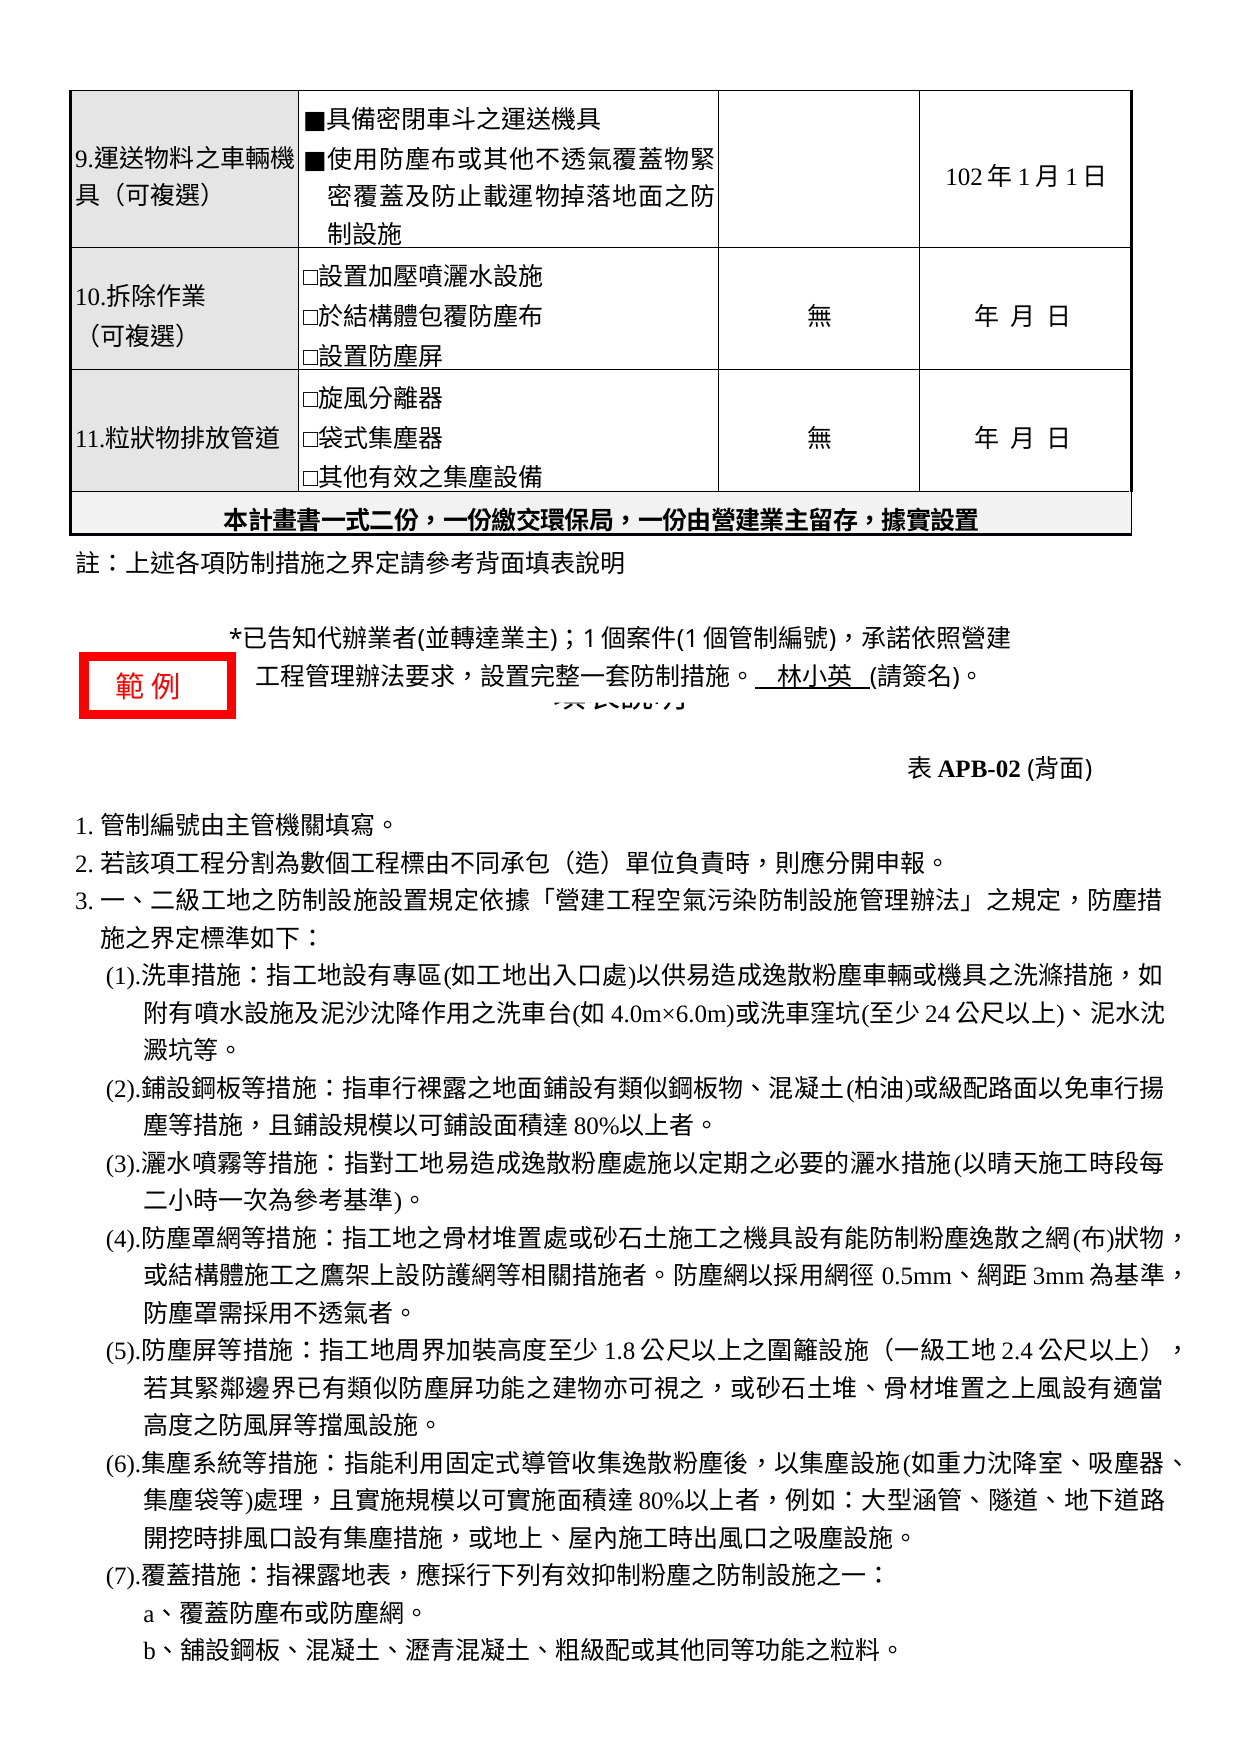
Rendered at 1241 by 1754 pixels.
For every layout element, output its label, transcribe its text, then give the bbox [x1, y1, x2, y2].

list 一、二級工地之防制設施設置規定依據「營建工程空氣污染防制設施管理辦法」之規定，防塵措施之界定標準如下： [75, 874, 1165, 949]
text (7).覆蓋措施：指裸露地表，應採行下列有效抑制粉塵之防制設施之一： [106, 1549, 1165, 1586]
table_cell [719, 91, 919, 247]
text 註：上述各項防制措施之界定請參考背面填表說明 [75, 536, 1165, 574]
text *已告知代辦業者(並轉達業主)；1個案件(1個管制編號)，承諾依照營建 [153, 618, 1087, 655]
text b、舖設鋼板、混凝土、瀝青混凝土、粗級配或其他同等功能之粒料。 [143, 1624, 1165, 1661]
table_cell 年 月 日 [920, 370, 1130, 491]
table_cell 本計畫書一式二份，一份繳交環保局，一份由營建業主留存，據實設置 [72, 491, 1131, 533]
table_cell 無 [719, 370, 919, 491]
table_cell 10.拆除作業 （可複選） [72, 248, 298, 369]
table_cell ■具備密閉車斗之運送機具 ■使用防塵布或其他不透氣覆蓋物緊密覆蓋及防止載運物掉落地面之防制設施 [299, 91, 718, 247]
text (5).防塵屏等措施：指工地周界加裝高度至少1.8公尺以上之圍籬設施（一級工地2.4公尺以上），若其緊鄰邊界已有類似防塵屏功能之建物亦可視之，或砂石土堆、骨材堆置之上風設有適當高度之防風屏等擋風設施。 [106, 1324, 1165, 1436]
text 填表說明 [75, 649, 1165, 724]
text 工程管理辦法要求，設置完整一套防制措施。 林小英 (請簽名)。 [236, 655, 1087, 693]
table_cell 無 [719, 248, 919, 369]
table_cell 年 月 日 [920, 248, 1130, 369]
table_cell 102年1月1日 [920, 91, 1130, 247]
text a、覆蓋防塵布或防塵網。 [143, 1586, 1165, 1624]
text (4).防塵罩網等措施：指工地之骨材堆置處或砂石土施工之機具設有能防制粉塵逸散之網(布)狀物，或結構體施工之鷹架上設防護網等相關措施者。防塵網以採用網徑0.5mm、網距3mm為基準，防塵罩需採用不透氣者。 [106, 1211, 1165, 1324]
table_cell 11.粒狀物排放管道 [72, 370, 298, 491]
text (3).灑水噴霧等措施：指對工地易造成逸散粉塵處施以定期之必要的灑水措施(以晴天施工時段每二小時一次為參考基準)。 [106, 1136, 1165, 1211]
table_cell □旋風分離器 □袋式集塵器 □其他有效之集塵設備 [299, 370, 718, 491]
text (6).集塵系統等措施：指能利用固定式導管收集逸散粉塵後，以集塵設施(如重力沈降室、吸塵器、集塵袋等)處理，且實施規模以可實施面積達80%以上者，例如：大型涵管、隧道、地下道路開挖時排風口設有集塵措施，或地上、屋內施工時出風口之吸塵設施。 [106, 1436, 1165, 1549]
text (2).鋪設鋼板等措施：指車行裸露之地面鋪設有類似鋼板物、混凝土(柏油)或級配路面以免車行揚塵等措施，且鋪設規模以可鋪設面積達80%以上者。 [106, 1061, 1165, 1136]
list 管制編號由主管機關填寫。 [75, 799, 1165, 836]
text 工程管理辦法要求，設置完整一套防制措施。 林小英 (請簽名)。 [153, 661, 227, 693]
table_cell □設置加壓噴灑水設施 □於結構體包覆防塵布 □設置防塵屏 [299, 248, 718, 369]
text (1).洗車措施：指工地設有專區(如工地出入口處)以供易造成逸散粉塵車輛或機具之洗滌措施，如附有噴水設施及泥沙沈降作用之洗車台(如4.0m×6.0m)或洗車窪坑(至少24公尺以上)、泥水沈澱坑等。 [106, 949, 1165, 1061]
table_cell 9.運送物料之車輛機具（可複選） [72, 91, 298, 247]
list 若該項工程分割為數個工程標由不同承包（造）單位負責時，則應分開申報。 [75, 836, 1165, 874]
text 表APB-02 (背面) [907, 748, 1115, 783]
